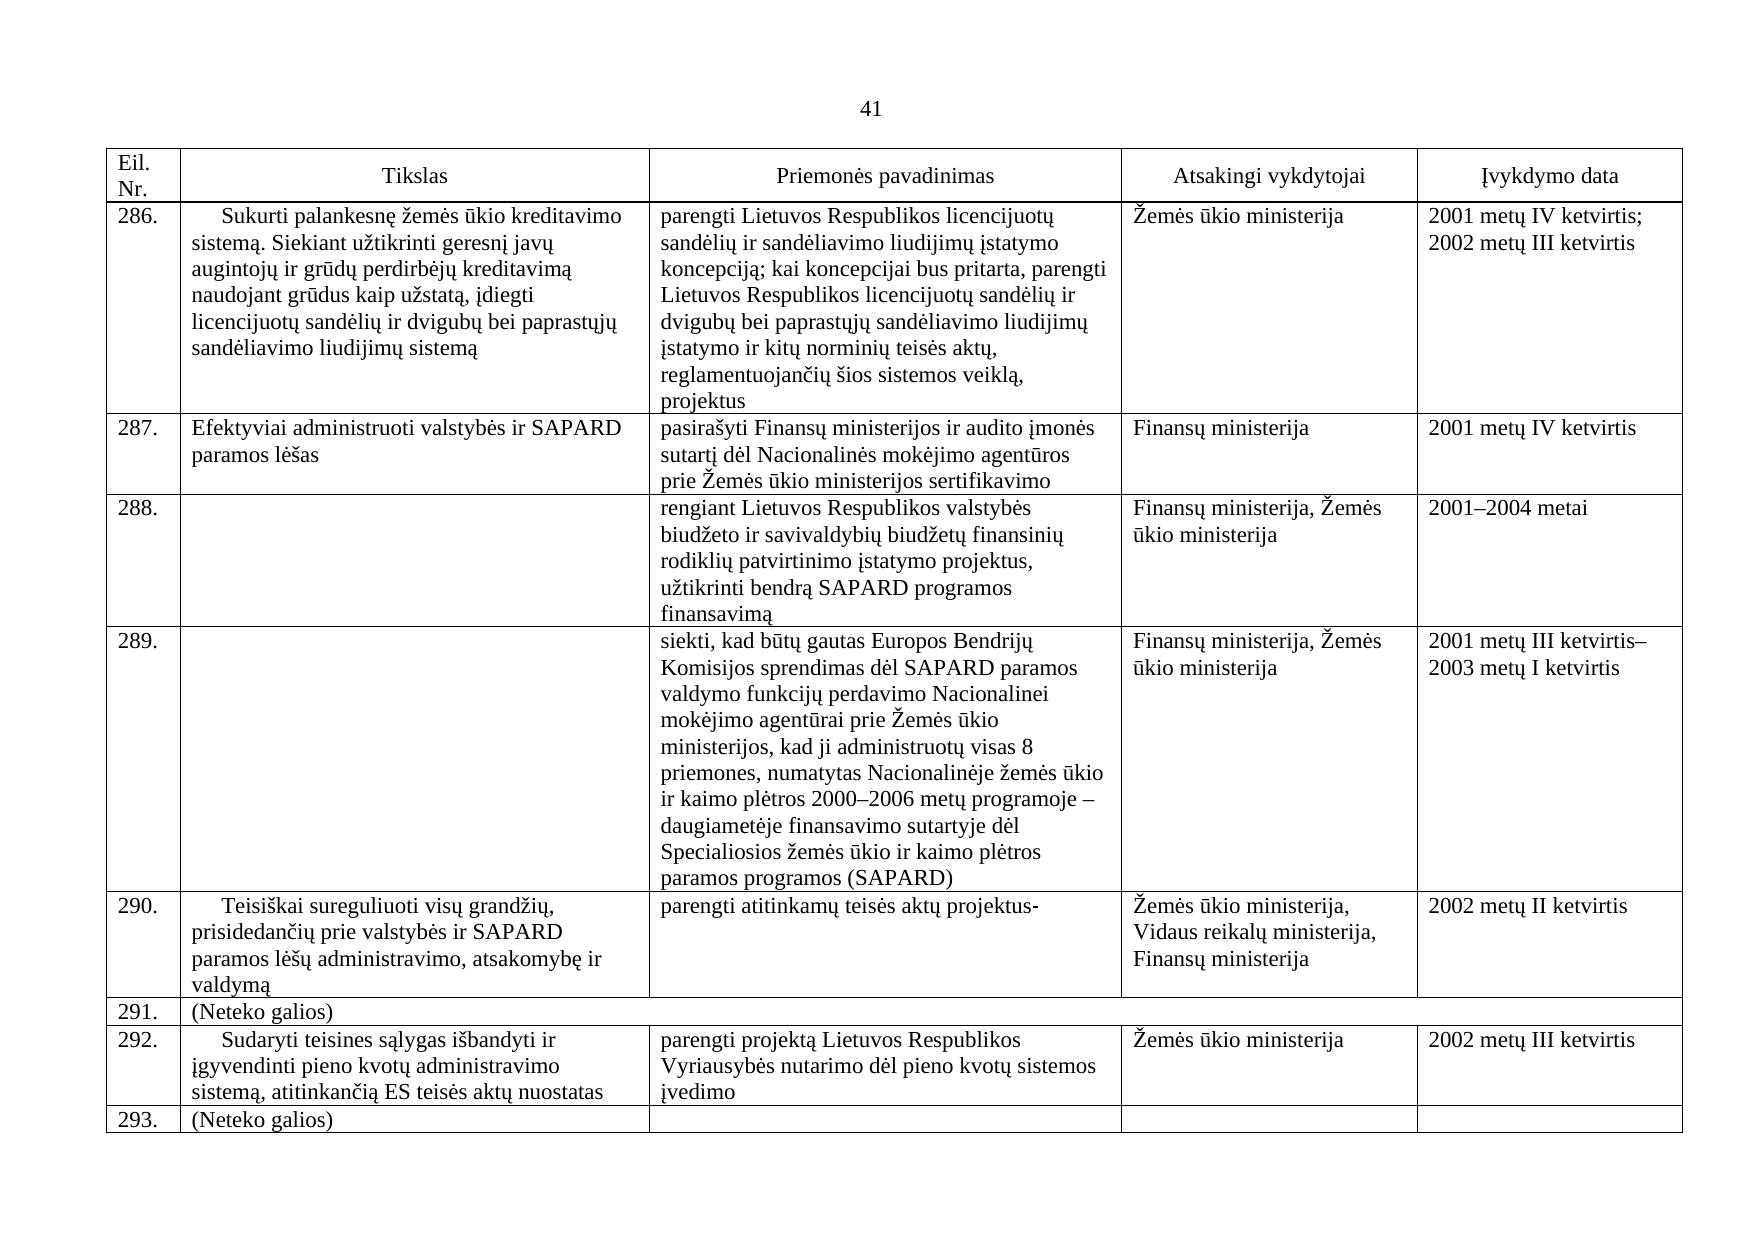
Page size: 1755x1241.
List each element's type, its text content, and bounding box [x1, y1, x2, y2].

table_cell Finansų ministerija, Žemės ūkio ministerija [1122, 495, 1417, 626]
table_cell [107, 1106, 180, 1132]
table_header Tikslas [181, 149, 649, 201]
table_cell Žemės ūkio ministerija, Vidaus reikalų ministerija, Finansų ministerija [1122, 892, 1417, 997]
table_cell Teisiškai sureguliuoti visų grandžių, prisidedančių prie valstybės ir SAPARD paramos lėšų administravimo, atsakomybę ir valdymą [181, 892, 649, 997]
table_header Eil. Nr. [107, 149, 180, 201]
table_cell [1418, 1106, 1682, 1132]
table_cell [650, 1106, 1121, 1132]
table_cell 2001–2004 metai [1418, 495, 1682, 626]
table_cell 2001 metų III ketvirtis–2003 metų I ketvirtis [1418, 627, 1682, 891]
table_cell [107, 203, 180, 413]
table_cell 2002 metų II ketvirtis [1418, 892, 1682, 997]
table_cell [107, 1026, 180, 1105]
table_header Priemonės pavadinimas [650, 149, 1121, 201]
table_cell [181, 627, 649, 891]
table_cell [107, 495, 180, 626]
table_cell rengiant Lietuvos Respublikos valstybės biudžeto ir savivaldybių biudžetų finansinių rodiklių patvirtinimo įstatymo projektus, užtikrinti bendrą SAPARD programos finansavimą [650, 495, 1121, 626]
table_header Atsakingi vykdytojai [1122, 149, 1417, 201]
table_cell Žemės ūkio ministerija [1122, 1026, 1417, 1105]
table_cell 2001 metų IV ketvirtis [1418, 414, 1682, 493]
table_header Įvykdymo data [1418, 149, 1682, 201]
table_cell Efektyviai administruoti valstybės ir SAPARD paramos lėšas [181, 414, 649, 493]
table_cell [181, 495, 649, 626]
table_cell [107, 414, 180, 493]
table_cell Sukurti palankesnę žemės ūkio kreditavimo sistemą. Siekiant užtikrinti geresnį javų augintojų ir grūdų perdirbėjų kreditavimą naudojant grūdus kaip užstatą, įdiegti licencijuotų sandėlių ir dvigubų bei paprastųjų sandėliavimo liudijimų sistemą [181, 203, 649, 413]
table_cell (Neteko galios) [181, 1106, 649, 1132]
table_cell Žemės ūkio ministerija [1122, 203, 1417, 413]
table_cell 2001 metų IV ketvirtis; 2002 metų III ketvirtis [1418, 203, 1682, 413]
table_cell Finansų ministerija, Žemės ūkio ministerija [1122, 627, 1417, 891]
table_cell [1122, 1106, 1417, 1132]
table_cell parengti atitinkamų teisės aktų projektus [650, 892, 1121, 997]
table_cell siekti, kad būtų gautas Europos Bendrijų Komisijos sprendimas dėl SAPARD paramos valdymo funkcijų perdavimo Nacionalinei mokėjimo agentūrai prie Žemės ūkio ministerijos, kad ji administruotų visas 8 priemones, numatytas Nacionalinėje žemės ūkio ir kaimo plėtros 2000–2006 metų programoje – daugiametėje finansavimo sutartyje dėl Specialiosios žemės ūkio ir kaimo plėtros paramos programos (SAPARD) [650, 627, 1121, 891]
table_cell (Neteko galios) [181, 998, 1682, 1025]
table_cell [107, 892, 180, 997]
table_cell Finansų ministerija [1122, 414, 1417, 493]
table_cell Sudaryti teisines sąlygas išbandyti ir įgyvendinti pieno kvotų administravimo sistemą, atitinkančią ES teisės aktų nuostatas [181, 1026, 649, 1105]
table_cell parengti projektą Lietuvos Respublikos Vyriausybės nutarimo dėl pieno kvotų sistemos įvedimo [650, 1026, 1121, 1105]
table_cell parengti Lietuvos Respublikos licencijuotų sandėlių ir sandėliavimo liudijimų įstatymo koncepciją; kai koncepcijai bus pritarta, parengti Lietuvos Respublikos licencijuotų sandėlių ir dvigubų bei paprastųjų sandėliavimo liudijimų įstatymo ir kitų norminių teisės aktų, reglamentuojančių šios sistemos veiklą, projektus [650, 203, 1121, 413]
table_cell [107, 627, 180, 891]
table_cell 2002 metų III ketvirtis [1418, 1026, 1682, 1105]
table_cell [107, 998, 180, 1025]
